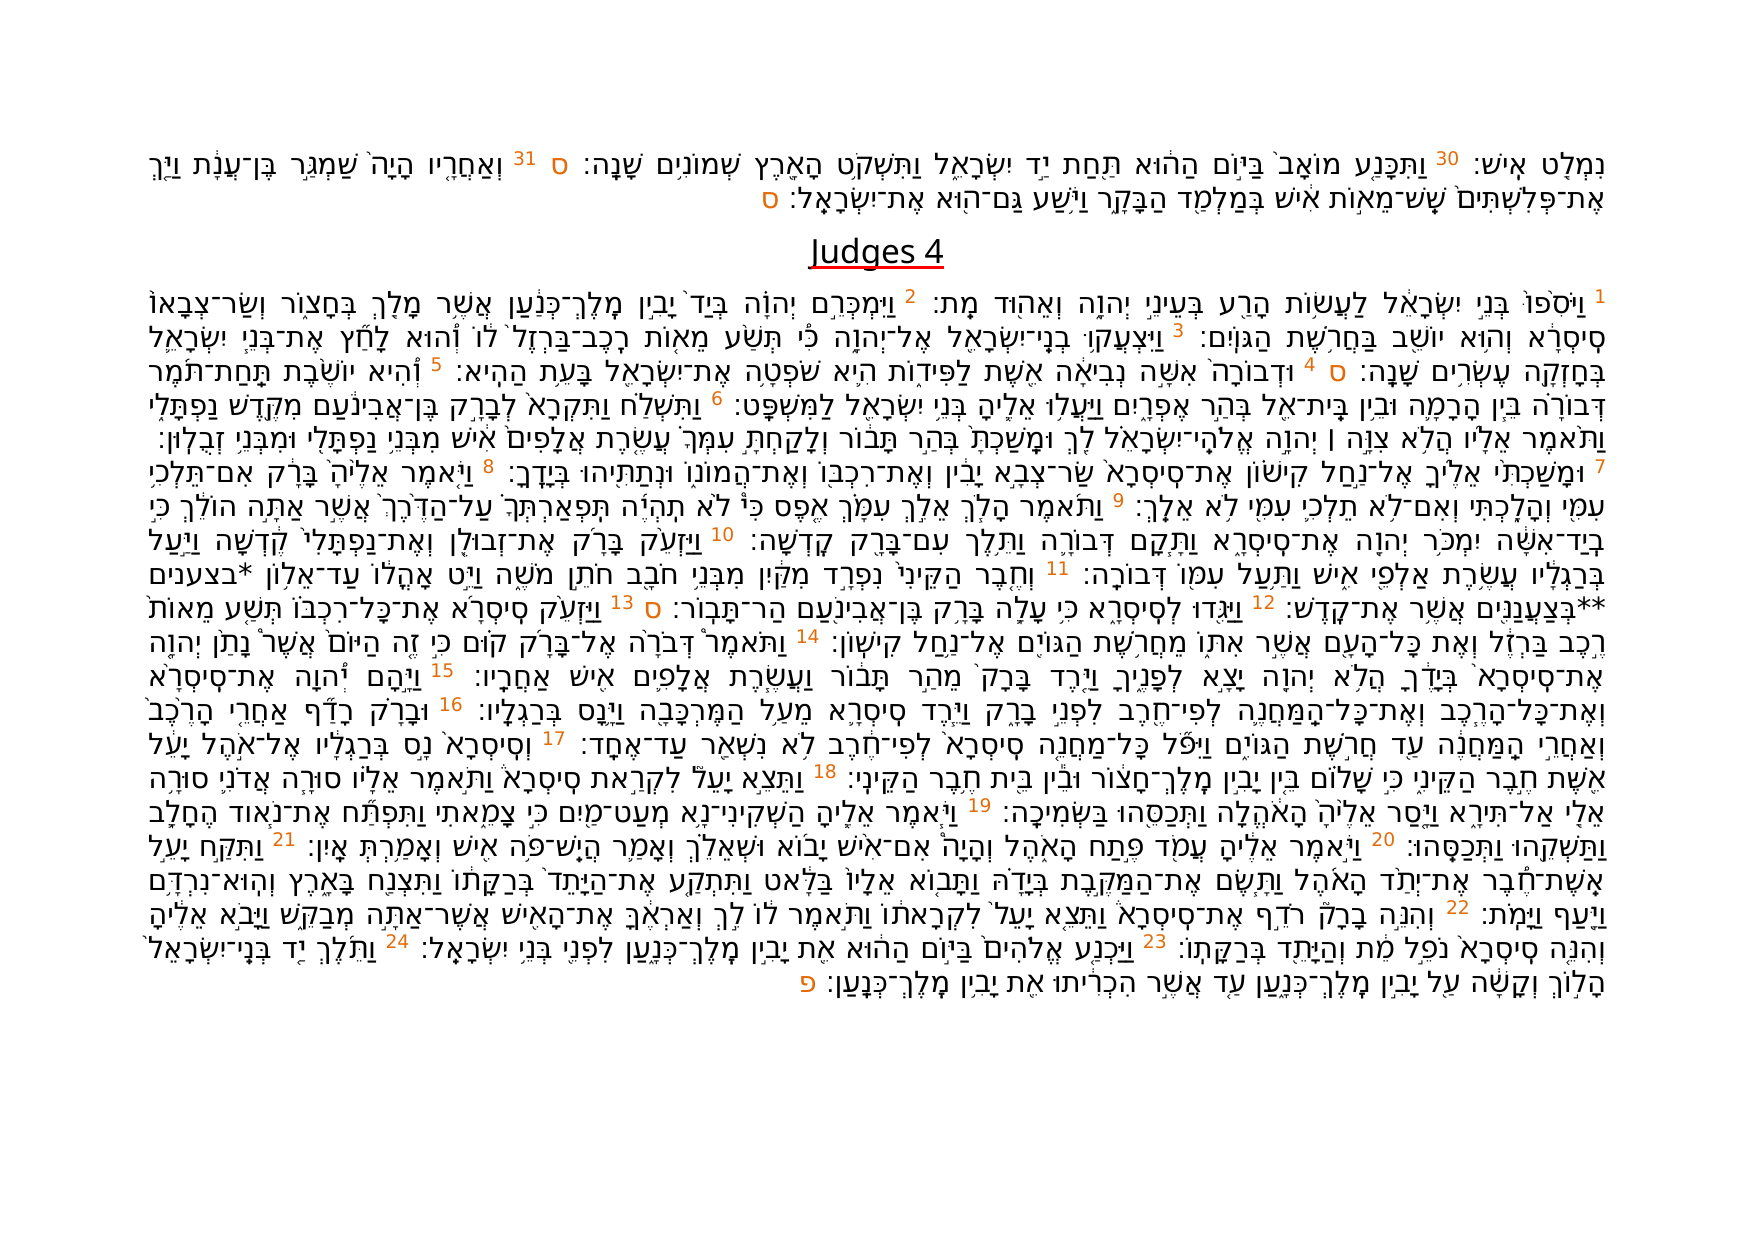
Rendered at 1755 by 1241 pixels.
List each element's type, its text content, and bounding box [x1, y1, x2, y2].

text 12 וַיֹּסִ֙פוּ֙ בְּנֵ֣י יִשְׂרָאֵ֔ל לַעֲשׂ֥וֹת הָרַ֖ע בְּעֵינֵ֣י יְהוָ֑ה וַיְחַזֵּ֨ק יְהוָ֜ה אֶת־עֶגְל֤וֹן מֶֽלֶךְ־מוֹאָב֙ עַל־יִשְׂרָאֵ֔ל עַ֛ל כִּֽי־עָשׂ֥וּ אֶת־הָרַ֖ע בְּעֵינֵ֥י יְהוָֽה׃ ‬‬‬‬13 וַיֶּאֱסֹ֣ף אֵלָ֔יו אֶת־בְּנֵ֥י עַמּ֖וֹן וַעֲמָלֵ֑ק וַיֵּ֗לֶךְ וַיַּךְ֙ אֶת־יִשְׂרָאֵ֔ל וַיִּֽירְשׁ֖וּ אֶת־עִ֥יר הַתְּמָרִֽים׃ ‬‬‬‬14 וַיַּעַבְד֤וּ בְנֵֽי־יִשְׂרָאֵל֙ אֶת־עֶגְל֣וֹן מֶֽלֶךְ־מוֹאָ֔ב שְׁמוֹנֶ֥ה עֶשְׂרֵ֖ה שָׁנָֽה׃ ס ‬‬‬‬15 וַיִּזְעֲק֣וּ בְנֵֽי־יִשְׂרָאֵל֮ אֶל־יְהוָה֒ וַיָּקֶם֩ יְהוָ֨ה לָהֶ֜ם מוֹשִׁ֗יעַ אֶת־אֵה֤וּד בֶּן־גֵּרָא֙ בֶּן־הַיְמִינִ֔י אִ֥ישׁ אִטֵּ֖ר יַד־יְמִינ֑וֹ וַיִּשְׁלְח֨וּ בְנֵי־יִשְׂרָאֵ֤ל בְּיָדוֹ֙ מִנְחָ֔ה לְעֶגְל֖וֹן מֶ֥לֶךְ מוֹאָֽב׃ ‬‬‬‬16 וַיַּעַשׂ֩ ל֨וֹ אֵה֜וּד חֶ֗רֶב וְלָ֛הּ שְׁנֵ֥י פֵי֖וֹת גֹּ֣מֶד אָרְכָּ֑הּ וַיַּחְגֹּ֤ר אוֹתָהּ֙ מִתַּ֣חַת לְמַדָּ֔יו עַ֖ל יֶ֥רֶךְ יְמִינֽוֹ׃ ‬‬‬‬17 וַיַּקְרֵב֙ אֶת־הַמִּנְחָ֔ה לְעֶגְל֖וֹן מֶ֣לֶךְ מוֹאָ֑ב וְעֶגְל֕וֹן אִ֥ישׁ בָּרִ֖יא מְאֹֽד׃ ‬‬‬‬18 וַֽיְהִי֙ כַּאֲשֶׁ֣ר כִּלָּ֔ה לְהַקְרִ֖יב אֶת־הַמִּנְחָ֑ה וַיְשַׁלַּח֙ אֶת־הָעָ֔ם נֹשְׂאֵ֖י הַמִּנְחָֽה׃ ‬‬‬‬19 וְה֣וּא שָׁ֗ב מִן־הַפְּסִילִים֙ אֲשֶׁ֣ר אֶת־הַגִּלְגָּ֔ל וַיֹּ֕אמֶר דְּבַר־סֵ֥תֶר לִ֛י אֵלֶ֖יךָ הַמֶּ֑לֶךְ וַיֹּ֣אמֶר הָ֔ס וַיֵּֽצְאוּ֙ מֵֽעָלָ֔יו כָּל־הָעֹמְדִ֖ים עָלָֽיו׃ ‬‬‬‬20 וְאֵה֣וּד ׀ בָּ֣א אֵלָ֗יו וְהֽוּא־יֹ֠שֵׁב בַּעֲלִיַּ֨ת הַמְּקֵרָ֤ה אֲשֶׁר־לוֹ֙ לְבַדּ֔וֹ וַיֹּ֣אמֶר אֵה֔וּד דְּבַר־אֱלֹהִ֥ים לִ֖י אֵלֶ֑יךָ וַיָּ֖קָם מֵעַ֥ל הַכִּסֵּֽא׃ ‬‬‬‬21 וַיִּשְׁלַ֤ח אֵהוּד֙ אֶת־יַ֣ד שְׂמֹאל֔וֹ וַיִּקַּח֙ אֶת־הַחֶ֔רֶב מֵעַ֖ל יֶ֣רֶךְ יְמִינ֑וֹ וַיִּתְקָעֶ֖הָ בְּבִטְנֽוֹ׃ ‬‬‬‬22 וַיָּבֹ֨א גַֽם־הַנִּצָּ֜ב אַחַ֣ר הַלַּ֗הַב וַיִּסְגֹּ֤ר הַחֵ֙לֶב֙ בְּעַ֣ד הַלַּ֔הַב כִּ֣י לֹ֥א שָׁלַ֛ף הַחֶ֖רֶב מִבִּטְנ֑וֹ וַיֵּצֵ֖א הֽ͏ַפַּרְשְׁדֹֽנָה׃ ‬‬‬‬23 וַיֵּצֵ֥א אֵה֖וּד הַֽמִּסְדְּר֑וֹנָה וַיִּסְגֹּ֞ר דַּלְת֧וֹת הָעַלִיָּ֛ה בַּעֲד֖וֹ וְנָעָֽל׃ ‬‬‬‬24 וְה֤וּא יָצָא֙ וַעֲבָדָ֣יו בָּ֔אוּ וַיִּרְא֕וּ וְהִנֵּ֛ה דַּלְת֥וֹת הָעֲלִיָּ֖ה נְעֻל֑וֹת וַיֹּ֣אמְר֔וּ אַ֣ךְ מֵסִ֥יךְ ה֛וּא אֶת־רַגְלָ֖יו בַּחֲדַ֥ר הַמְּקֵרָֽה׃ ‬‬‬‬25 וַיָּחִ֣ילוּ עַד־בּ֔וֹשׁ וְהִנֵּ֛ה אֵינֶ֥נּוּ פֹתֵ֖חַ דַּלְת֣וֹת הָֽעֲלִיָּ֑ה וַיִּקְח֤וּ אֶת־הַמַּפְתֵּ֙חַ֙ וַיִּפְתָּ֔חוּ וְהִנֵּה֙ אֲדֹ֣נֵיהֶ֔ם נֹפֵ֥ל אַ֖רְצָה מֵֽת׃ ‬‬‬‬26 וְאֵה֥וּד נִמְלַ֖ט עַ֣ד הִֽתְמַהְמְהָ֑ם וְהוּא֙ עָבַ֣ר אֶת־הַפְּסִילִ֔ים וַיִּמָּלֵ֖ט הַשְּׂעִירָֽתָה׃ ‬‬‬‬27 וַיְהִ֣י בְּבוֹא֔וֹ וַיִּתְקַ֥ע בַּשּׁוֹפָ֖ר בְּהַ֣ר אֶפְרָ֑יִם וַיֵּרְד֨וּ עִמּ֧וֹ בְנֵֽי־יִשְׂרָאֵ֛ל מִן־הָהָ֖ר וְה֥וּא לִפְנֵיהֶֽם׃ ‬‬‬‬28 וַיֹּ֤אמֶר אֲלֵהֶם֙ רִדְפ֣וּ אַחֲרַ֔י כִּֽי־נָתַ֨ן יְהוָ֧ה אֶת־אֹיְבֵיכֶ֛ם אֶת־מוֹאָ֖ב בְּיֶדְכֶ֑ם וַיֵּרְד֣וּ אַחֲרָ֗יו וַֽיִּלְכְּד֞וּ אֶת־מַעְבְּר֤וֹת הַיַּרְדֵּן֙ לְמוֹאָ֔ב וְלֹֽא־נָתְנ֥וּ אִ֖ישׁ לַעֲבֹֽר׃ ‬‬‬‬29 וַיַּכּ֨וּ אֶת־מוֹאָ֜ב בָּעֵ֣ת הַהִ֗יא כַּעֲשֶׂ֤רֶת אֲלָפִים֙ אִ֔ישׁ כָּל־שָׁמֵ֖ן וְכָל־אִ֣ישׁ חָ֑יִל וְלֹ֥א נִמְלַ֖ט אִֽישׁ׃ ‬‬‬‬30 וַתִּכָּנַ֤ע מוֹאָב֙ בַּיּ֣וֹם הַה֔וּא תַּ֖חַת יַ֣ד יִשְׂרָאֵ֑ל וַתִּשְׁקֹ֥ט הָאָ֖רֶץ שְׁמוֹנִ֥ים שָׁנָֽה׃ ס ‬‬‬‬31 וְאַחֲרָ֤יו הָיָה֙ שַׁמְגַּ֣ר בֶּן־עֲנָ֔ת וַיַּ֤ךְ אֶת־פְּלִשְׁתִּים֙ שֵֽׁשׁ־מֵא֣וֹת אִ֔ישׁ בְּמַלְמַ֖ד הַבָּקָ֑ר וַיֹּ֥שַׁע גַּם־ה֖וּא אֶת־יִשְׂרָאֵֽל׃ ס ‬‬‬‬‬‬‬‬‬‬‬‬‬‬‬‬‬‬‬‬‬‬‬‬ [148, 148, 1606, 216]
text Judges 4 [148, 228, 1606, 273]
text 1 וַיֹּסִ֙פוּ֙ בְּנֵ֣י יִשְׂרָאֵ֔ל לַעֲשׂ֥וֹת הָרַ֖ע בְּעֵינֵ֣י יְהוָ֑ה וְאֵה֖וּד מֵֽת׃ 2 וַיִּמְכְּרֵ֣ם יְהוָ֗ה בְּיַד֙ יָבִ֣ין מֶֽלֶךְ־כְּנַ֔עַן אֲשֶׁ֥ר מָלַ֖ךְ בְּחָצ֑וֹר וְשַׂר־צְבָאוֹ֙ סִֽיסְרָ֔א וְה֥וּא יוֹשֵׁ֖ב בַּחֲרֹ֥שֶׁת הַגּוֹיִֽם׃ ‬‬‬‬3 וַיִּצְעֲק֥וּ בְנֵֽי־יִשְׂרָאֵ֖ל אֶל־יְהוָ֑ה כִּ֠י תְּשַׁ֨ע מֵא֤וֹת רֶֽכֶב־בַּרְזֶל֙ ל֔וֹ וְ֠הוּא לָחַ֞ץ אֶת־בְּנֵ֧י יִשְׂרָאֵ֛ל בְּחָזְקָ֖ה עֶשְׂרִ֥ים שָׁנָֽה׃ ס ‬‬‬‬4 וּדְבוֹרָה֙ אִשָּׁ֣ה נְבִיאָ֔ה אֵ֖שֶׁת לַפִּיד֑וֹת הִ֛יא שֹׁפְטָ֥ה אֶת־יִשְׂרָאֵ֖ל בָּעֵ֥ת הַהִֽיא׃ ‬‬‬‬5 וְ֠הִיא יוֹשֶׁ֨בֶת תַּֽחַת־תֹּ֜מֶר דְּבוֹרָ֗ה בֵּ֧ין הָרָמָ֛ה וּבֵ֥ין בֵּֽית־אֵ֖ל בְּהַ֣ר אֶפְרָ֑יִם וַיַּעֲל֥וּ אֵלֶ֛יהָ בְּנֵ֥י יִשְׂרָאֵ֖ל לַמִּשְׁפָּֽט׃ ‬‬‬‬6 וַתִּשְׁלַ֗ח וַתִּקְרָא֙ לְבָרָ֣ק בֶּן־אֲבִינֹ֔עַם מִקֶּ֖דֶשׁ נַפְתָּלִ֑י וַתֹּ֨אמֶר אֵלָ֜יו הֲלֹ֥א צִוָּ֣ה ׀ יְהוָ֣ה אֱלֹהֵֽי־יִשְׂרָאֵ֗ל לֵ֤ךְ וּמָֽשַׁכְתָּ֙ בְּהַ֣ר תָּב֔וֹר וְלָקַחְתָּ֣ עִמְּךָ֗ עֲשֶׂ֤רֶת אֲלָפִים֙ אִ֔ישׁ מִבְּנֵ֥י נַפְתָּלִ֖י וּמִבְּנֵ֥י זְבֻלֽוּן׃ ‬‬‬‬7 וּמָשַׁכְתִּ֨י אֵלֶ֜יךָ אֶל־נַ֣חַל קִישׁ֗וֹן אֶת־סִֽיסְרָא֙ שַׂר־צְבָ֣א יָבִ֔ין וְאֶת־רִכְבּ֖וֹ וְאֶת־הֲמוֹנ֑וֹ וּנְתַתִּ֖יהוּ בְּיָדֶֽךָ׃ ‬‬‬‬8 וַיֹּ֤אמֶר אֵלֶ֙יהָ֙ בָּרָ֔ק אִם־תֵּלְכִ֥י עִמִּ֖י וְהָלָ֑כְתִּי וְאִם־לֹ֥א תֵלְכִ֛י עִמִּ֖י לֹ֥א אֵלֵֽךְ׃ ‬‬‬‬9 וַתֹּ֜אמֶר הָלֹ֧ךְ אֵלֵ֣ךְ עִמָּ֗ךְ אֶ֚פֶס כִּי֩ לֹ֨א תִֽהְיֶ֜ה תִּֽפְאַרְתְּךָ֗ עַל־הַדֶּ֙רֶךְ֙ אֲשֶׁ֣ר אַתָּ֣ה הוֹלֵ֔ךְ כִּ֣י בְֽיַד־אִשָּׁ֔ה יִמְכֹּ֥ר יְהוָ֖ה אֶת־סִֽיסְרָ֑א וַתָּ֧קָם דְּבוֹרָ֛ה וַתֵּ֥לֶך עִם־בָּרָ֖ק קֶֽדְשָׁה׃ ‬‬‬‬10 וַיַּזְעֵ֨ק בָּרָ֜ק אֶת־זְבוּלֻ֤ן וְאֶת־נַפְתָּלִי֙ קֶ֔דְשָׁה וַיַּ֣עַל בְּרַגְלָ֔יו עֲשֶׂ֥רֶת אַלְפֵ֖י אִ֑ישׁ וַתַּ֥עַל עִמּ֖וֹ דְּבוֹרָֽה׃ ‬‬‬‬11 וְחֶ֤בֶר הַקֵּינִי֙ נִפְרָ֣ד מִקַּ֔יִן מִבְּנֵ֥י חֹבָ֖ב חֹתֵ֣ן מֹשֶׁ֑ה וַיֵּ֣ט אָהֳל֔וֹ עַד־אֵל֥וֹן *בצענים **בְּצַעֲנַנִּ֖ים אֲשֶׁ֥ר אֶת־קֶֽדֶשׁ׃ ‬‬‬‬12 וַיַּגִּ֖דוּ לְסִֽיסְרָ֑א כִּ֥י עָלָ֛ה בָּרָ֥ק בֶּן־אֲבִינֹ֖עַם הַר־תָּבֽוֹר׃ ס ‬‬‬‬13 וַיַּזְעֵ֨ק סִֽיסְרָ֜א אֶת־כָּל־רִכְבּ֗וֹ תְּשַׁ֤ע מֵאוֹת֙ רֶ֣כֶב בַּרְזֶ֔ל וְאֶת‬‏ כָּל־הָעָ֖ם אֲשֶׁ֣ר אִתּ֑וֹ מֵחֲרֹ֥שֶׁת הַגּוֹיִ֖ם אֶל־נַ֥חַל קִישֽׁוֹן׃ ‬‬‬‬‬14 וַתֹּאמֶר֩ דְּבֹרָ֨ה אֶל־בָּרָ֜ק ק֗וּם כִּ֣י זֶ֤ה הַיּוֹם֙ אֲשֶׁר֩ נָתַ֨ן יְהוָ֤ה אֶת־סִֽיסְרָא֙ בְּיָדֶ֔ךָ הֲלֹ֥א יְהוָ֖ה יָצָ֣א לְפָנֶ֑יךָ וַיֵּ֤רֶד בָּרָק֙ מֵהַ֣ר תָּב֔וֹר וַעֲשֶׂ֧רֶת אֲלָפִ֛ים אִ֖ישׁ אַחֲרָֽיו׃ ‬‬‬‬15 וַיָּ֣הָם יְ֠הוָה אֶת־סִֽיסְרָ֨א וְאֶת־כָּל־הָרֶ֧כֶב וְאֶת־כָּל־הַֽמַּחֲנֶ֛ה לְפִי־חֶ֖רֶב לִפְנֵ֣י בָרָ֑ק וַיֵּ֧רֶד סִֽיסְרָ֛א מֵעַ֥ל הַמֶּרְכָּבָ֖ה וַיָּ֥נָס בְּרַגְלָֽיו׃ ‬‬‬‬16 וּבָרָ֗ק רָדַ֞ף אַחֲרֵ֤י הָרֶ֙כֶב֙ וְאַחֲרֵ֣י הַֽמַּחֲנֶ֔ה עַ֖ד חֲרֹ֣שֶׁת הַגּוֹיִ֑ם וַיִּפֹּ֞ל כָּל־מַחֲנֵ֤ה סִֽיסְרָא֙ לְפִי־חֶ֔רֶב לֹ֥א נִשְׁאַ֖ר עַד־אֶחָֽד׃ ‬‬‬‬17 וְסִֽיסְרָא֙ נָ֣ס בְּרַגְלָ֔יו אֶל־אֹ֣הֶל יָעֵ֔ל אֵ֖שֶּׁת חֶ֣בֶר הַקֵּינִ֑י כִּ֣י שָׁל֗וֹם בֵּ֚ין יָבִ֣ין מֶֽלֶךְ־חָצ֔וֹר וּבֵ֕ין בֵּ֖ית חֶ֥בֶר הַקֵּינִֽי׃ ‬‬‬‬18 וַתֵּצֵ֣א יָעֵל֮ לִקְרַ֣את סִֽיסְרָא֒ וַתֹּ֣אמֶר אֵלָ֗יו סוּרָ֧ה אֲדֹנִ֛י סוּרָ֥ה אֵלַ֖י אַל־תִּירָ֑א וַיָּ֤סַר אֵלֶ֙יהָ֙ הָאֹ֔הֱלָה וַתְּכַסֵּ֖הוּ בַּשְּׂמִיכָֽה׃ ‬‬‬‬19 וַיֹּ֧אמֶר אֵלֶ֛יהָ הַשְׁקִינִי־נָ֥א מְעַט־מַ֖יִם כִּ֣י צָמֵ֑אתִי וַתִּפְתַּ֞ח אֶת־נֹ֧אוד הֶחָלָ֛ב וַתַּשְׁקֵ֖הוּ וַתְּכַסֵּֽהוּ׃ ‬‬‬‬20 וַיֹּ֣אמֶר אֵלֶ֔יהָ עֲמֹ֖ד פֶּ֣תַח הָאֹ֑הֶל וְהָיָה֩ אִם־אִ֨ישׁ יָב֜וֹא וּשְׁאֵלֵ֗ךְ וְאָמַ֛ר הֲיֵֽשׁ־פֹּ֥ה אִ֖ישׁ וְאָמַ֥רְתְּ אָֽיִן׃ ‬‬‬‬21 וַתִּקַּ֣ח יָעֵ֣ל אֵֽשֶׁת־חֶ֠בֶר אֶת־יְתַ֨ד הָאֹ֜הֶל וַתָּ֧שֶׂם אֶת־הַמַּקֶּ֣בֶת בְּיָדָ֗הּ וַתָּב֤וֹא אֵלָיו֙ בַּלָּ֔אט וַתִּתְקַ֤ע אֶת־הַיָּתֵד֙ בְּרַקָּת֔וֹ וַתִּצְנַ֖ח בָּאָ֑רֶץ וְהֽוּא־נִרְדָּ֥ם וַיָּ֖עַף וַיָּמֹֽת׃ ‬‬‬‬22 וְהִנֵּ֣ה בָרָק֮ רֹדֵ֣ף אֶת־סִֽיסְרָא֒ וַתֵּצֵ֤א יָעֵל֙ לִקְרָאת֔וֹ וַתֹּ֣אמֶר ל֔וֹ לֵ֣ךְ וְאַרְאֶ֔ךָּ אֶת־הָאִ֖ישׁ אֲשֶׁר־אַתָּ֣ה מְבַקֵּ֑שׁ וַיָּבֹ֣א אֵלֶ֔יהָ וְהִנֵּ֤ה סִֽיסְרָא֙ נֹפֵ֣ל מֵ֔ת וְהַיָּתֵ֖ד בְּרַקָּתֽוֹ׃ ‬‬‬‬23 וַיַּכְנַ֤ע אֱלֹהִים֙ בַּיּ֣וֹם הַה֔וּא אֵ֖ת יָבִ֣ין מֶֽלֶךְ־כְּנָ֑עַן לִפְנֵ֖י בְּנֵ֥י יִשְׂרָאֵֽל׃ ‬‬‬‬24 וַתֵּ֜לֶךְ יַ֤ד בְּנֵֽי־יִשְׂרָאֵל֙ הָל֣וֹךְ וְקָשָׁ֔ה עַ֖ל יָבִ֣ין מֶֽלֶךְ־כְּנָ֑עַן עַ֚ד אֲשֶׁ֣ר הִכְרִ֔יתוּ אֵ֖ת יָבִ֥ין מֶֽלֶךְ־כְּנָֽעַן׃ פ ‬‬‬‬‬‬‬‬‬‬‬‬‬‬‬‬‬‬‬‬‬‬‬‬‬‬‬ [148, 286, 1606, 999]
